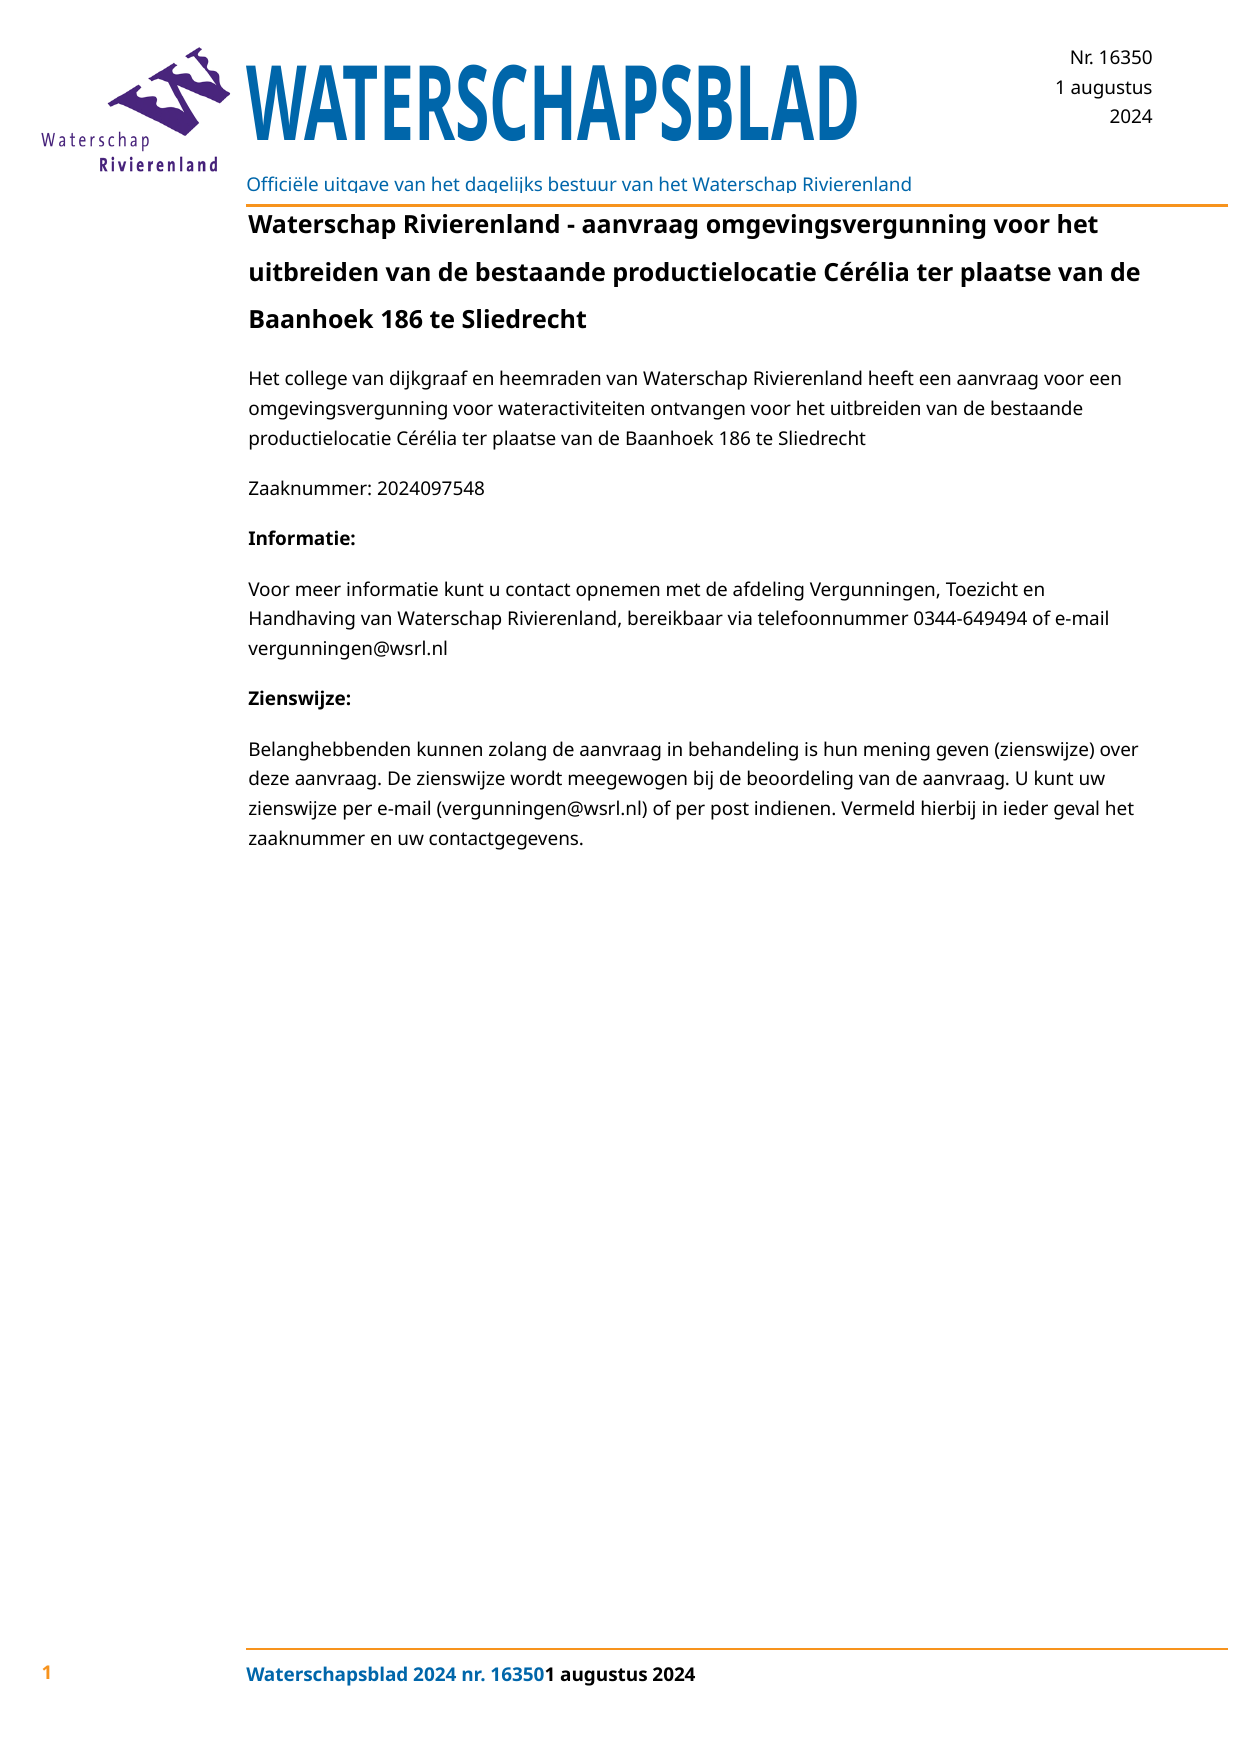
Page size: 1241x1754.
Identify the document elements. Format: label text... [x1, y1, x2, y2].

text Zaaknummer: 2024097548 [248, 475, 1152, 501]
text Zienswijze: [248, 686, 1152, 711]
text Waterschap Rivierenland - aanvraag omgevingsvergunning voor het uitbreiden van de bestaande productielocatie Cérélia ter plaatse van de Baanhoek 186 te Sliedrecht [248, 207, 1152, 336]
text Belanghebbenden kunnen zolang de aanvraag in behandeling is hun mening geven (zienswijze) over deze aanvraag. De zienswijze wordt meegewogen bij de beoordeling van de aanvraag. U kunt uw zienswijze per e-mail (vergunningen@wsrl.nl) of per post indienen. Vermeld hierbij in ieder geval het zaaknummer en uw contactgegevens. [248, 736, 1152, 850]
text Het college van dijkgraaf en heemraden van Waterschap Rivierenland heeft een aanvraag voor een omgevingsvergunning voor wateractiviteiten ontvangen voor het uitbreiden van de bestaande productielocatie Cérélia ter plaatse van de Baanhoek 186 te Sliedrecht [248, 366, 1152, 450]
text Voor meer informatie kunt u contact opnemen met de afdeling Vergunningen, Toezicht en Handhaving van Waterschap Rivierenland, bereikbaar via telefoonnummer 0344-649494 of e-mail vergunningen@wsrl.nl [248, 576, 1152, 661]
text Informatie: [248, 526, 1152, 551]
picture [41, 47, 231, 172]
